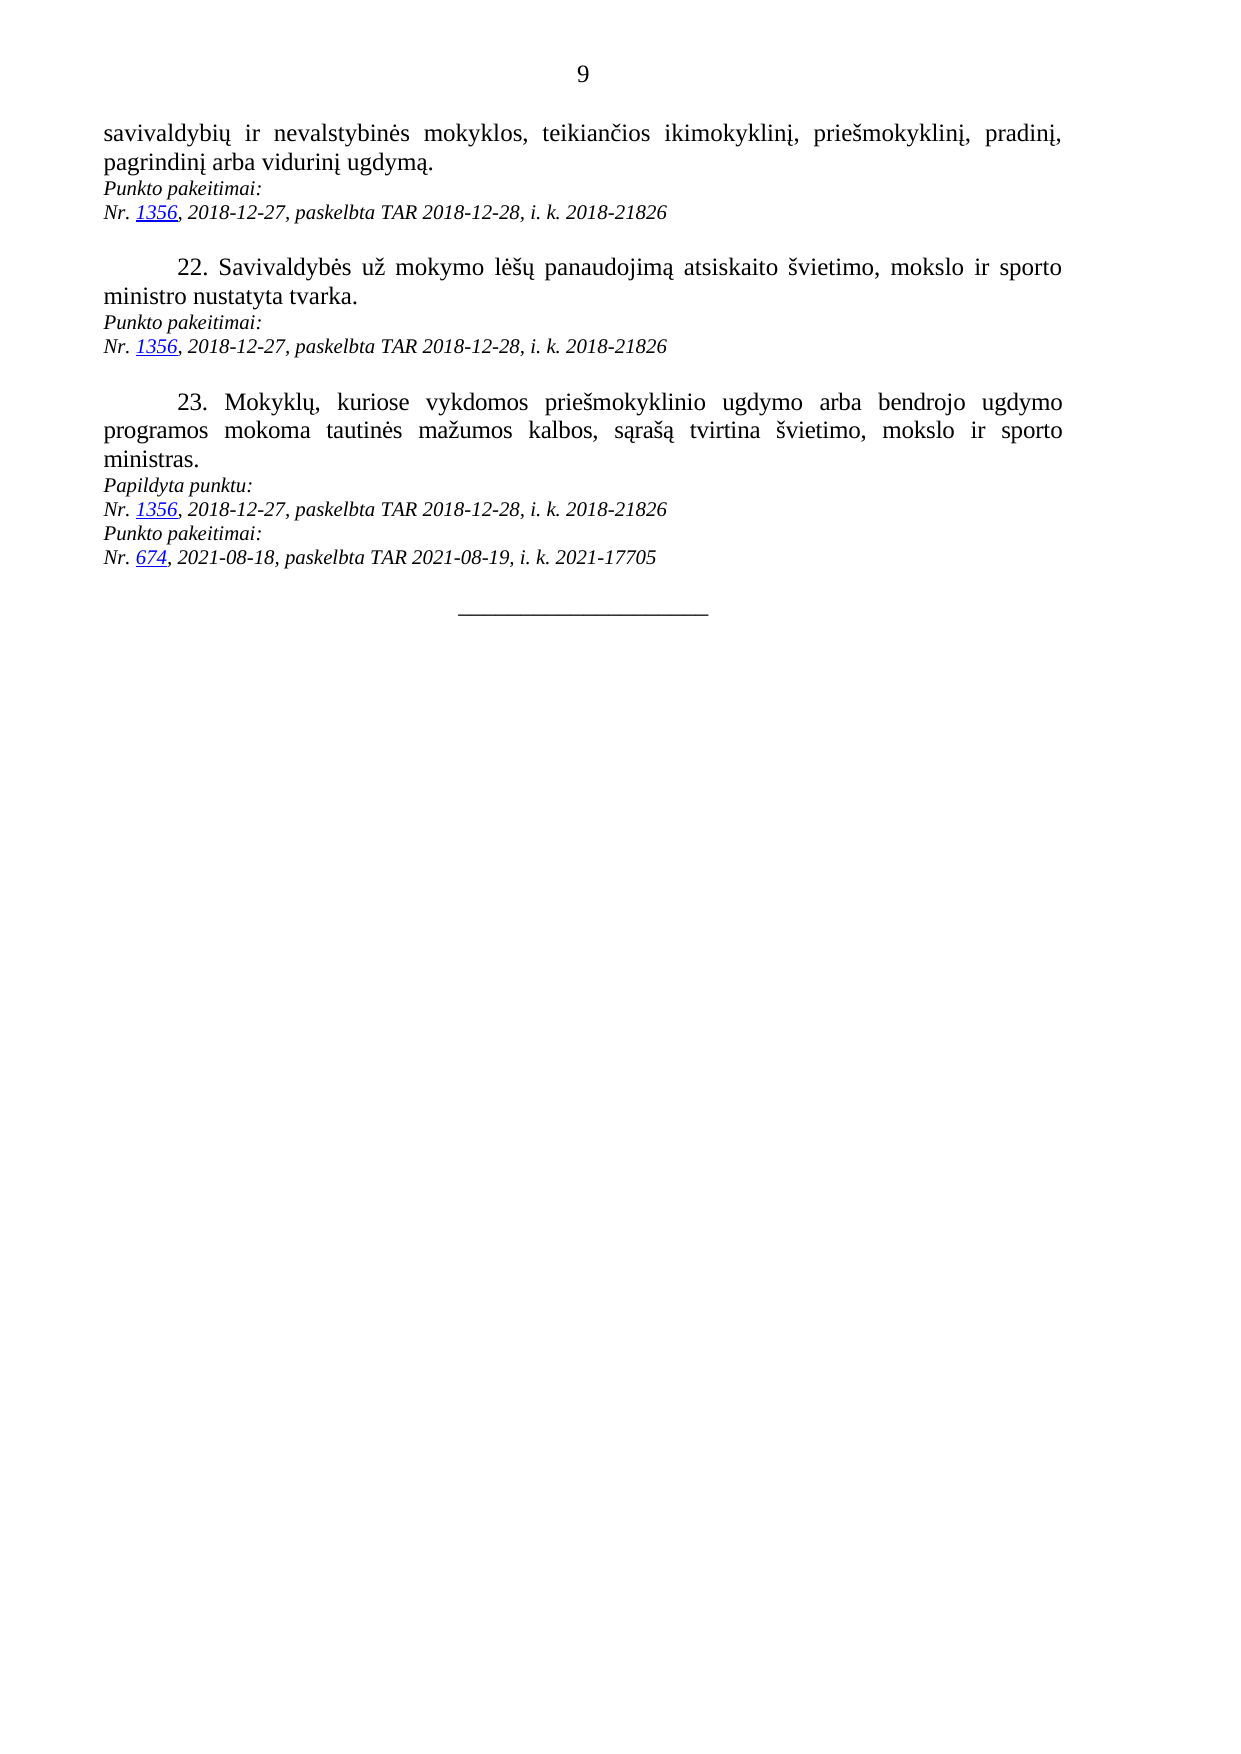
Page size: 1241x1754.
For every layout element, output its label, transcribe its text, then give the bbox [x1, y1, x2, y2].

text 23. Mokyklų, kuriose vykdomos priešmokyklinio ugdymo arba bendrojo ugdymo programos mokoma tautinės mažumos kalbos, sąrašą tvirtina švietimo, mokslo ir sporto ministras. [103, 387, 1063, 473]
text Punkto pakeitimai: [103, 310, 1063, 334]
text –––––––––––––––––––– [103, 598, 1063, 627]
text Nr. 1356, 2018-12-27, paskelbta TAR 2018-12-28, i. k. 2018-21826 [103, 497, 1063, 521]
text Nr. 1356, 2018-12-27, paskelbta TAR 2018-12-28, i. k. 2018-21826 [103, 200, 1063, 224]
text Papildyta punktu: [103, 473, 1063, 497]
text Punkto pakeitimai: [103, 176, 1063, 200]
text Nr. 1356, 2018-12-27, paskelbta TAR 2018-12-28, i. k. 2018-21826 [103, 334, 1063, 358]
text savivaldybių ir nevalstybinės mokyklos, teikiančios ikimokyklinį, priešmokyklinį, pradinį, pagrindinį arba vidurinį ugdymą. [103, 118, 1063, 176]
text 22. Savivaldybės už mokymo lėšų panaudojimą atsiskaito švietimo, mokslo ir sporto ministro nustatyta tvarka. [103, 252, 1063, 310]
text Punkto pakeitimai: [103, 521, 1063, 545]
text Nr. 674, 2021-08-18, paskelbta TAR 2021-08-19, i. k. 2021-17705 [103, 545, 1063, 569]
